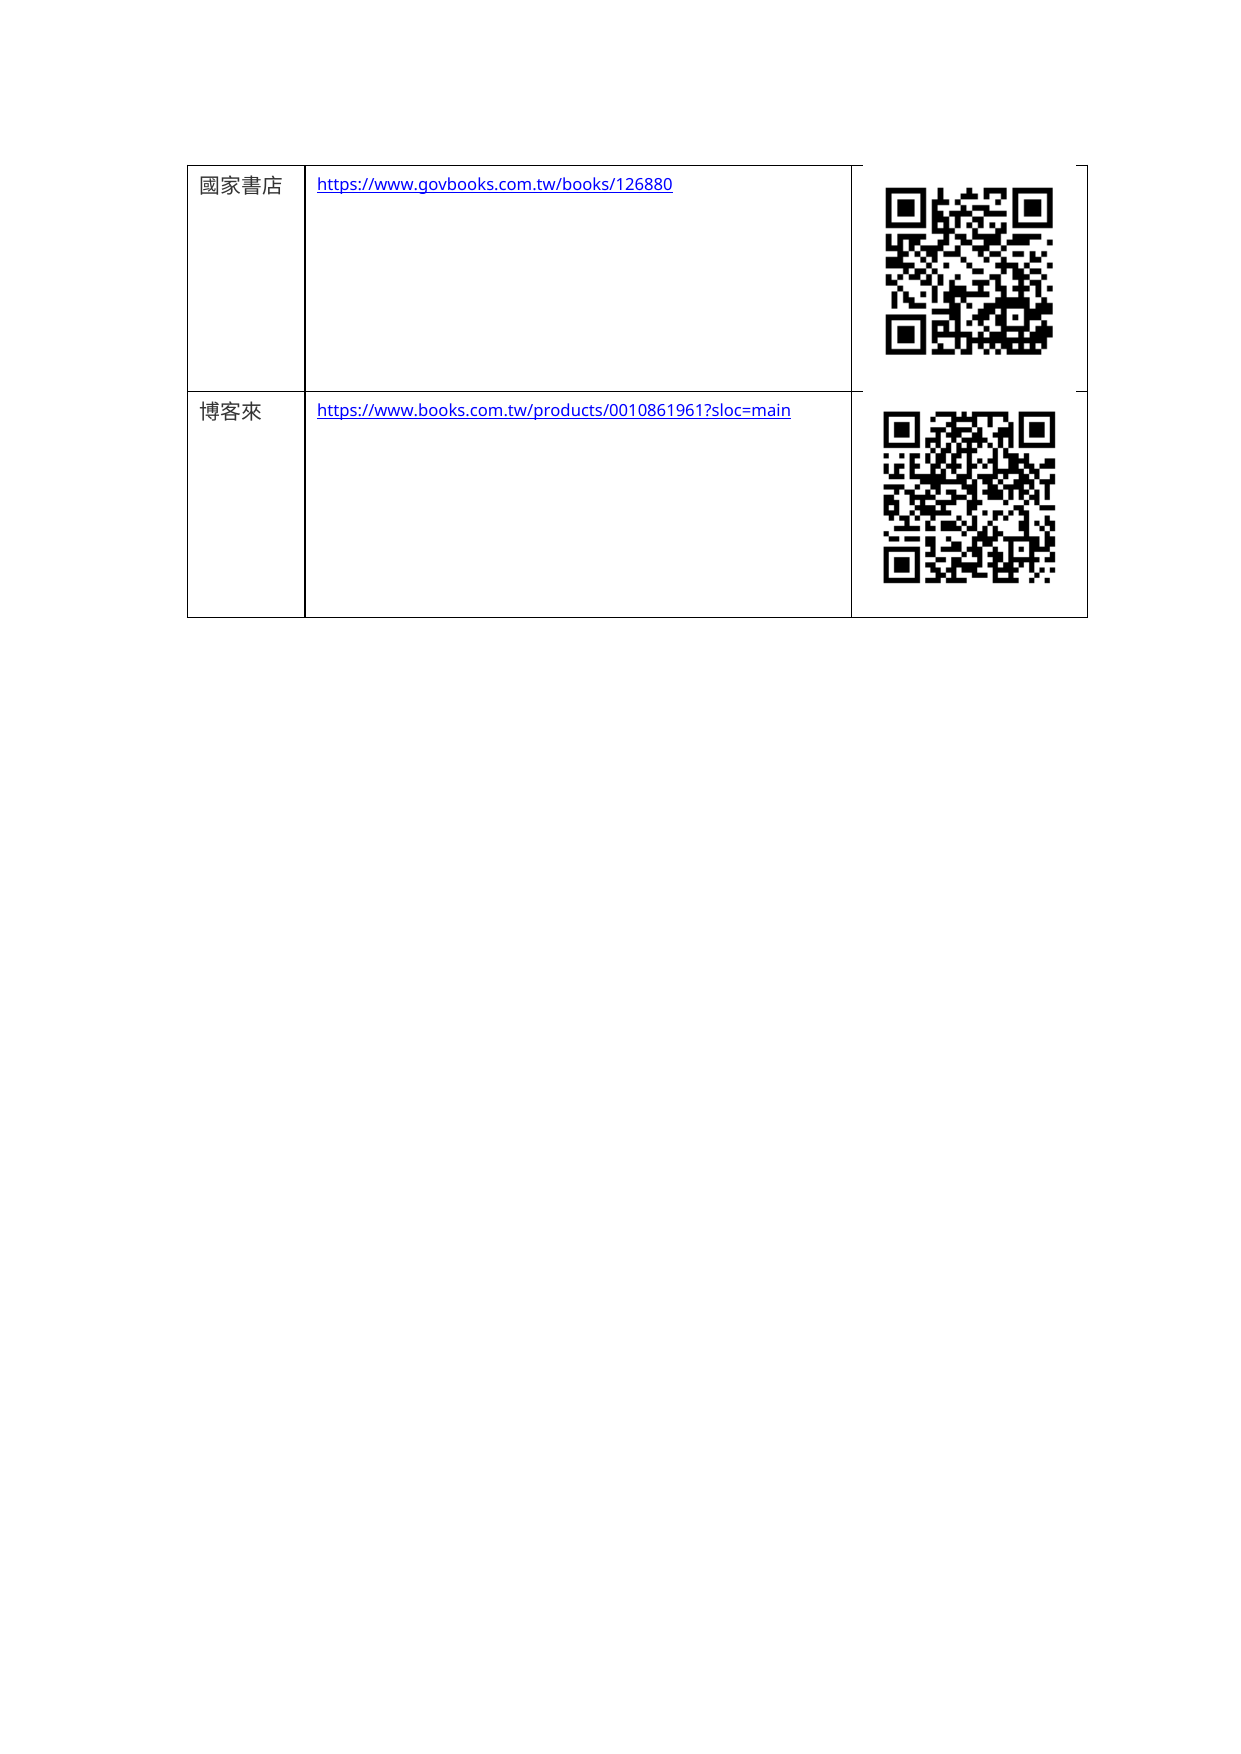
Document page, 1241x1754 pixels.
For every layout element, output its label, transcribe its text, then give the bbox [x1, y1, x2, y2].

table_cell https://www.govbooks.com.tw/books/126880 [306, 166, 851, 391]
table_cell 博客來 [188, 392, 304, 617]
table_cell https://www.books.com.tw/products/0010861961?sloc=main [306, 392, 851, 617]
table_cell 國家書店 [188, 166, 304, 391]
picture [863, 165, 1076, 378]
table_cell [852, 392, 1087, 617]
picture [863, 391, 1076, 604]
table_cell [852, 166, 1087, 391]
